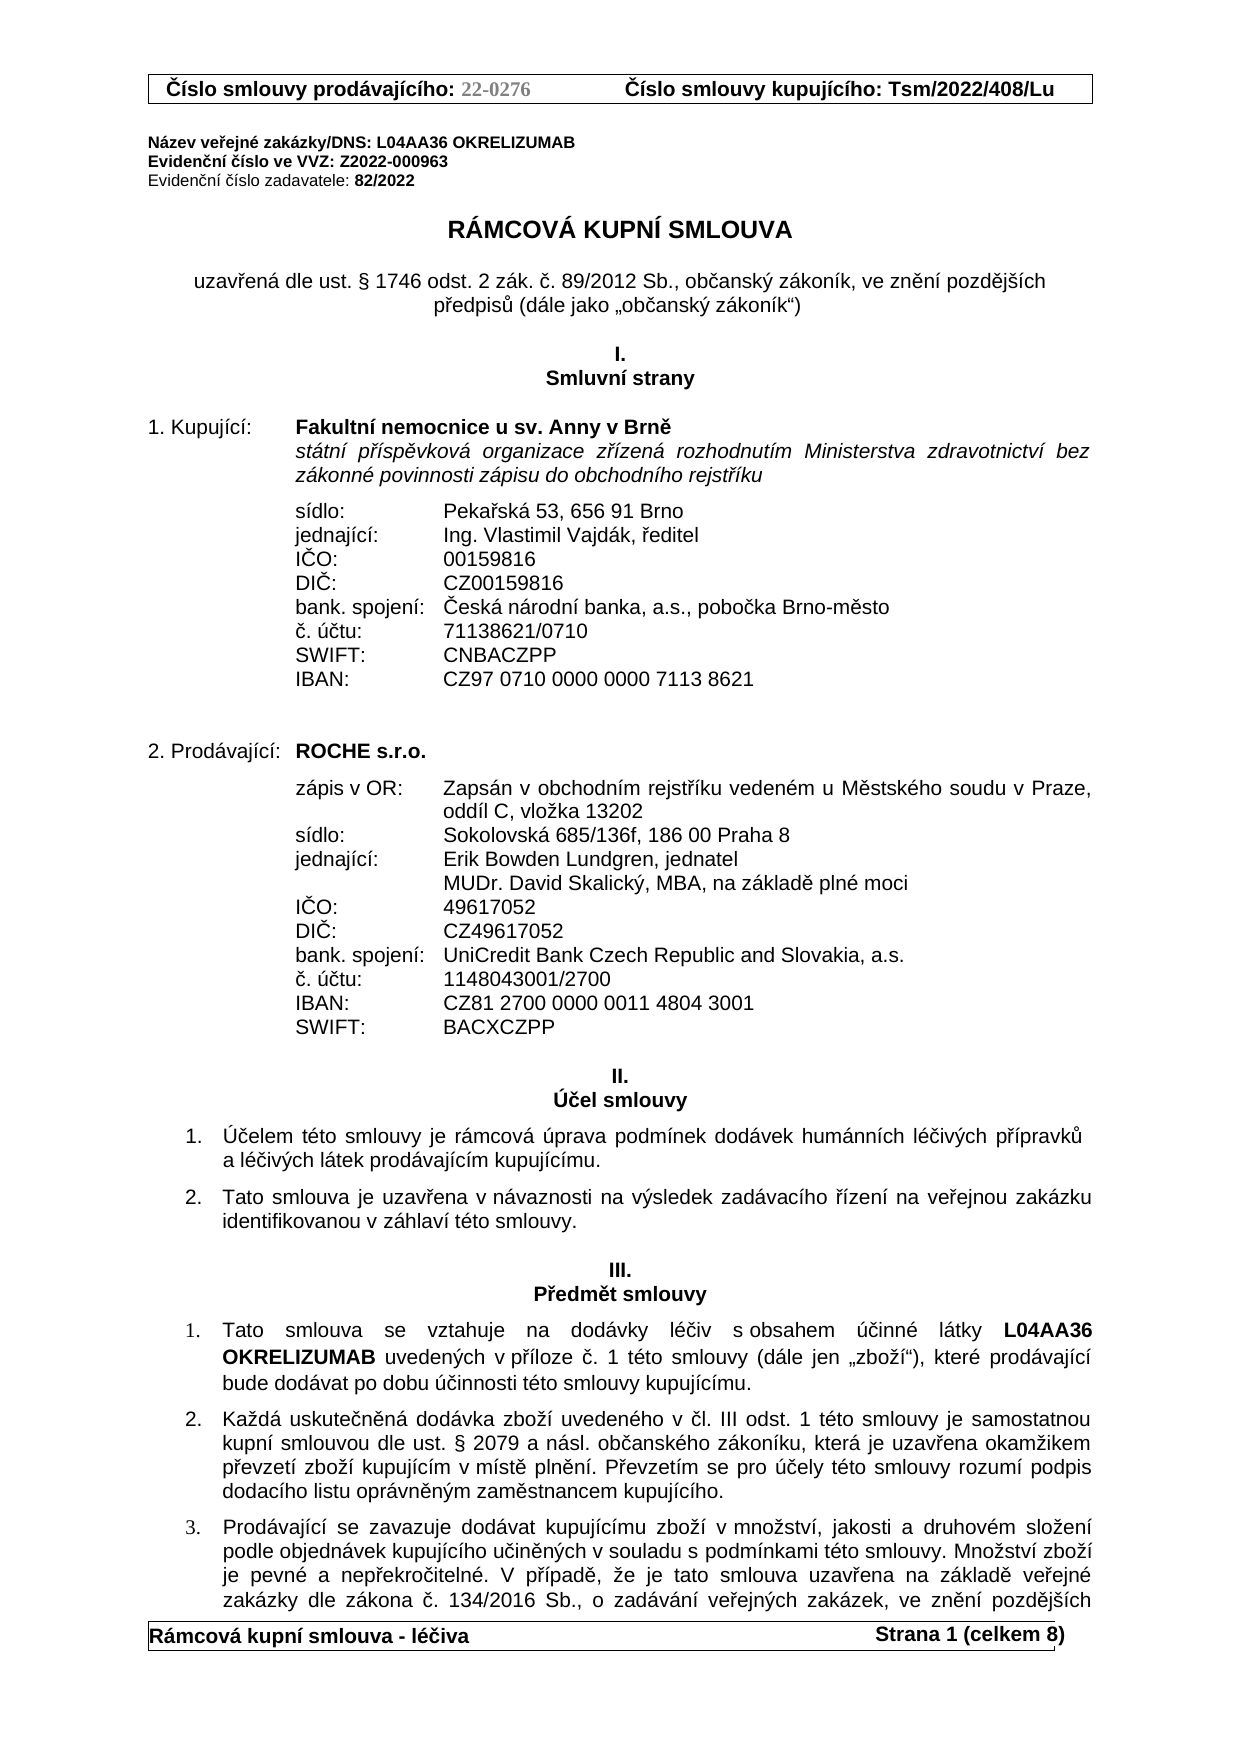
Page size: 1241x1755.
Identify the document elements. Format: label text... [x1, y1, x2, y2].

text sídlo: Pekařská 53, 656 91 Brno [221, 499, 1093, 523]
list Každá uskutečněná dodávka zboží uvedeného v čl. III odst. 1 této smlouvy je samostatnou kupní smlouvou dle ust. § 2079 a násl. občanského zákoníku, která je uzavřena okamžikem převzetí zboží kupujícím v místě plnění. Převzetím se pro účely této smlouvy rozumí podpis dodacího listu oprávněným zaměstnancem kupujícího. [185, 1407, 1093, 1503]
text IBAN: CZ97 0710 0000 0000 7113 8621 [221, 667, 1093, 691]
list Tato smlouva je uzavřena v návaznosti na výsledek zadávacího řízení na veřejnou zakázku identifikovanou v záhlaví této smlouvy. [185, 1185, 1093, 1233]
text DIČ: CZ49617052 [221, 919, 1093, 943]
text SWIFT: CNBACZPP [221, 643, 1093, 667]
text jednající: Erik Bowden Lundgren, jednatel [221, 847, 1093, 871]
text uzavřená dle ust. § 1746 odst. 2 zák. č. 89/2012 Sb., občanský zákoník, ve znění pozdějších předpisů (dále jako „občanský zákoník“) [148, 269, 1093, 317]
text IBAN: CZ81 2700 0000 0011 4804 3001 [221, 991, 1093, 1015]
subtitle Předmět smlouvy [148, 1282, 1093, 1306]
list Prodávající se zavazuje dodávat kupujícímu zboží v množství, jakosti a druhovém složení podle objednávek kupujícího učiněných v souladu s podmínkami této smlouvy. Množství zboží je pevné a nepřekročitelné. V případě, že je tato smlouva uzavřena na základě veřejné zakázky dle zákona č. 134/2016 Sb., o zadávání veřejných zakázek, ve znění pozdějších [185, 1515, 1093, 1611]
text III. [148, 1258, 1093, 1282]
list Účelem této smlouvy je rámcová úprava podmínek dodávek humánních léčivých přípravků a léčivých látek prodávajícím kupujícímu. [185, 1124, 1093, 1172]
text SWIFT: BACXCZPP [221, 1015, 1093, 1039]
text IČO: 00159816 [221, 547, 1093, 571]
text Evidenční číslo zadavatele: 82/2022 [148, 171, 1093, 190]
text sídlo: Sokolovská 685/136f, 186 00 Praha 8 [221, 823, 1093, 847]
text 1. Kupující: Fakultní nemocnice u sv. Anny v Brně [148, 415, 1093, 439]
text č. účtu: 1148043001/2700 [221, 967, 1093, 991]
text IČO: 49617052 [221, 895, 1093, 919]
text Název veřejné zakázky/DNS: L04AA36 OKRELIZUMAB [148, 133, 1093, 152]
text 2. Prodávající: ROCHE s.r.o. [148, 739, 1093, 763]
text Smluvní strany [148, 366, 1093, 390]
text Účel smlouvy [148, 1088, 1093, 1112]
text MUDr. David Skalický, MBA, na základě plné moci [369, 871, 1093, 895]
text bank. spojení: Česká národní banka, a.s., pobočka Brno-město [221, 595, 1093, 619]
text jednající: Ing. Vlastimil Vajdák, ředitel [221, 523, 1093, 547]
text zápis v OR: Zapsán v obchodním rejstříku vedeném u Městského soudu v Praze, oddíl C, vložka 13202 [295, 775, 1093, 823]
text bank. spojení: UniCredit Bank Czech Republic and Slovakia, a.s. [221, 943, 1093, 967]
list Tato smlouva se vztahuje na dodávky léčiv s obsahem účinné látky L04AA36 OKRELIZUMAB uvedených v příloze č. 1 této smlouvy (dále jen „zboží“), které prodávající bude dodávat po dobu účinnosti této smlouvy kupujícímu. [185, 1318, 1093, 1394]
text RÁMCOVÁ KUPNÍ SMLOUVA [148, 215, 1093, 244]
text státní příspěvková organizace zřízená rozhodnutím Ministerstva zdravotnictví bez zákonné povinnosti zápisu do obchodního rejstříku [295, 439, 1093, 487]
text č. účtu: 71138621/0710 [221, 619, 1093, 643]
text II. [148, 1064, 1093, 1088]
text Evidenční číslo ve VVZ: Z2022-000963 [148, 152, 1093, 171]
text I. [148, 342, 1093, 366]
text DIČ: CZ00159816 [221, 571, 1093, 595]
